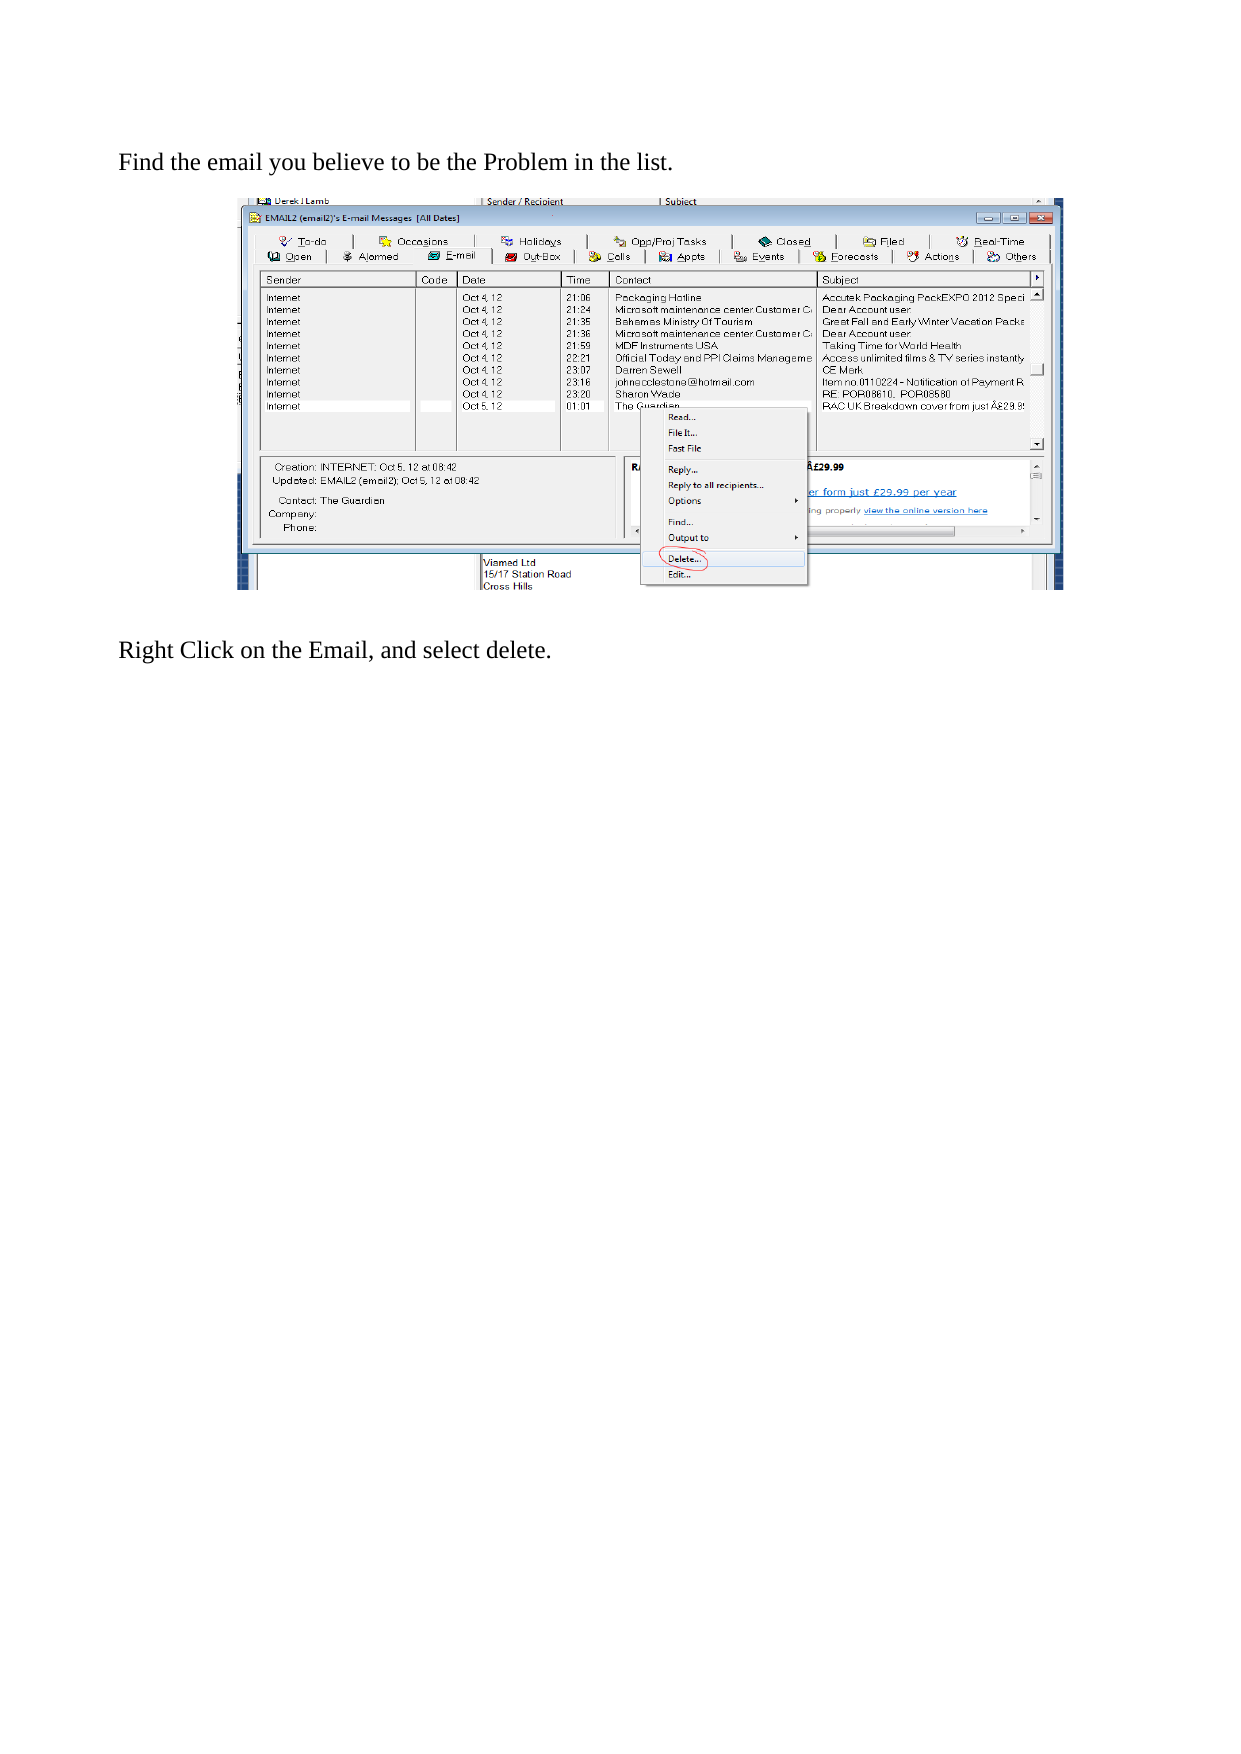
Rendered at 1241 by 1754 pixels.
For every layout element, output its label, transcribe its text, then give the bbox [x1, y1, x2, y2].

text Find the email you believe to be the Problem in the list. [118, 147, 1122, 176]
text Right Click on the Email, and select delete. [118, 636, 1122, 664]
